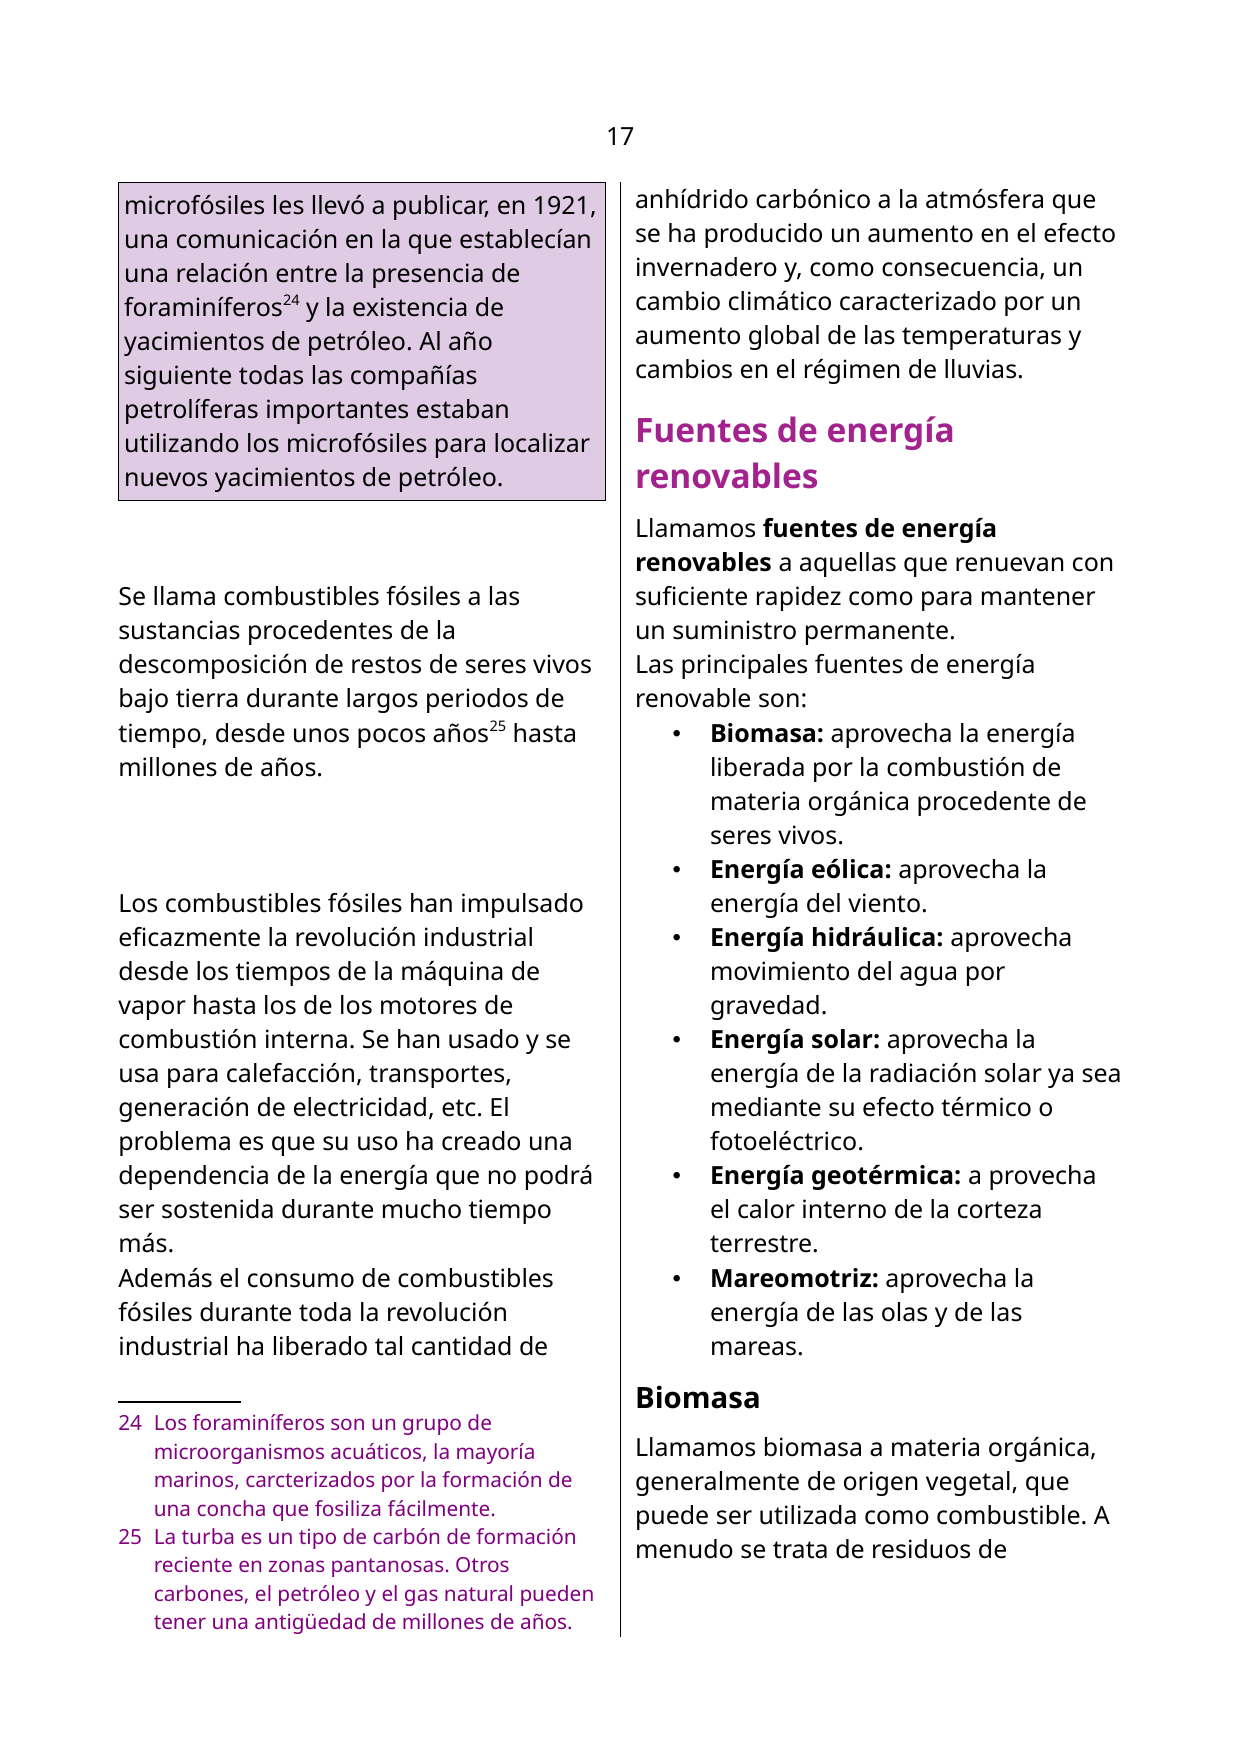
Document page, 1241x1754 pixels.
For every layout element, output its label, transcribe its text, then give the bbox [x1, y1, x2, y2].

table_header A principios del siglo XX tres compañías petrolíferas de Texas (Humble Oil, Texas Oil y Rio Bravo Oil) contrataron a tres geólogas: Alva Ellisor, Esther Applin y Hedwig Kniker. Su interés común en los microfósiles les llevó a publicar, en 1921, una comunicación en la que establecían una relación entre la presencia de foraminíferos y la existencia de yacimientos de petróleo. Al año siguiente todas las compañías petrolíferas importantes estaban utilizando los microfósiles para localizar nuevos yacimientos de petróleo. [119, 183, 605, 500]
list Energía eólica: aprovecha la energía del viento. [672, 851, 1122, 919]
text La turba es un tipo de carbón de formación reciente en zonas pantanosas. Otros carbones, el petróleo y el gas natural pueden tener una antigüedad de millones de años. [118, 1522, 605, 1636]
text Los combustibles fósiles han impulsado eficazmente la revolución industrial desde los tiempos de la máquina de vapor hasta los de los motores de combustión interna. Se han usado y se usa para calefacción, transportes, generación de electricidad, etc. El problema es que su uso ha creado una dependencia de la energía que no podrá ser sostenida durante mucho tiempo más. [118, 886, 605, 1260]
text Llamamos fuentes de energía renovables a aquellas que renuevan con suficiente rapidez como para mantener un suministro permanente. [635, 511, 1122, 647]
list Energía solar: aprovecha la energía de la radiación solar ya sea mediante su efecto térmico o fotoeléctrico. [672, 1022, 1122, 1158]
text anhídrido carbónico a la atmósfera que se ha producido un aumento en el efecto invernadero y, como consecuencia, un cambio climático caracterizado por un aumento global de las temperaturas y cambios en el régimen de lluvias. [635, 182, 1122, 386]
subtitle Biomasa [635, 1377, 1122, 1417]
list Biomasa: aprovecha la energía liberada por la combustión de materia orgánica procedente de seres vivos. [672, 715, 1122, 851]
list Mareomotriz: aprovecha la energía de las olas y de las mareas. [672, 1260, 1122, 1362]
text Las principales fuentes de energía renovable son: [635, 647, 1122, 715]
subtitle Fuentes de energía renovables [635, 407, 1122, 498]
text Además el consumo de combustibles fósiles durante toda la revolución industrial ha liberado tal cantidad de [118, 1260, 605, 1362]
list Energía hidráulica: aprovecha movimiento del agua por gravedad. [672, 919, 1122, 1022]
text Se llama combustibles fósiles a las sustancias procedentes de la descomposición de restos de seres vivos bajo tierra durante largos periodos de tiempo, desde unos pocos años hasta millones de años. [118, 579, 605, 783]
text Llamamos biomasa a materia orgánica, generalmente de origen vegetal, que puede ser utilizada como combustible. A menudo se trata de residuos de [635, 1429, 1122, 1566]
list Energía geotérmica: a provecha el calor interno de la corteza terrestre. [672, 1158, 1122, 1260]
